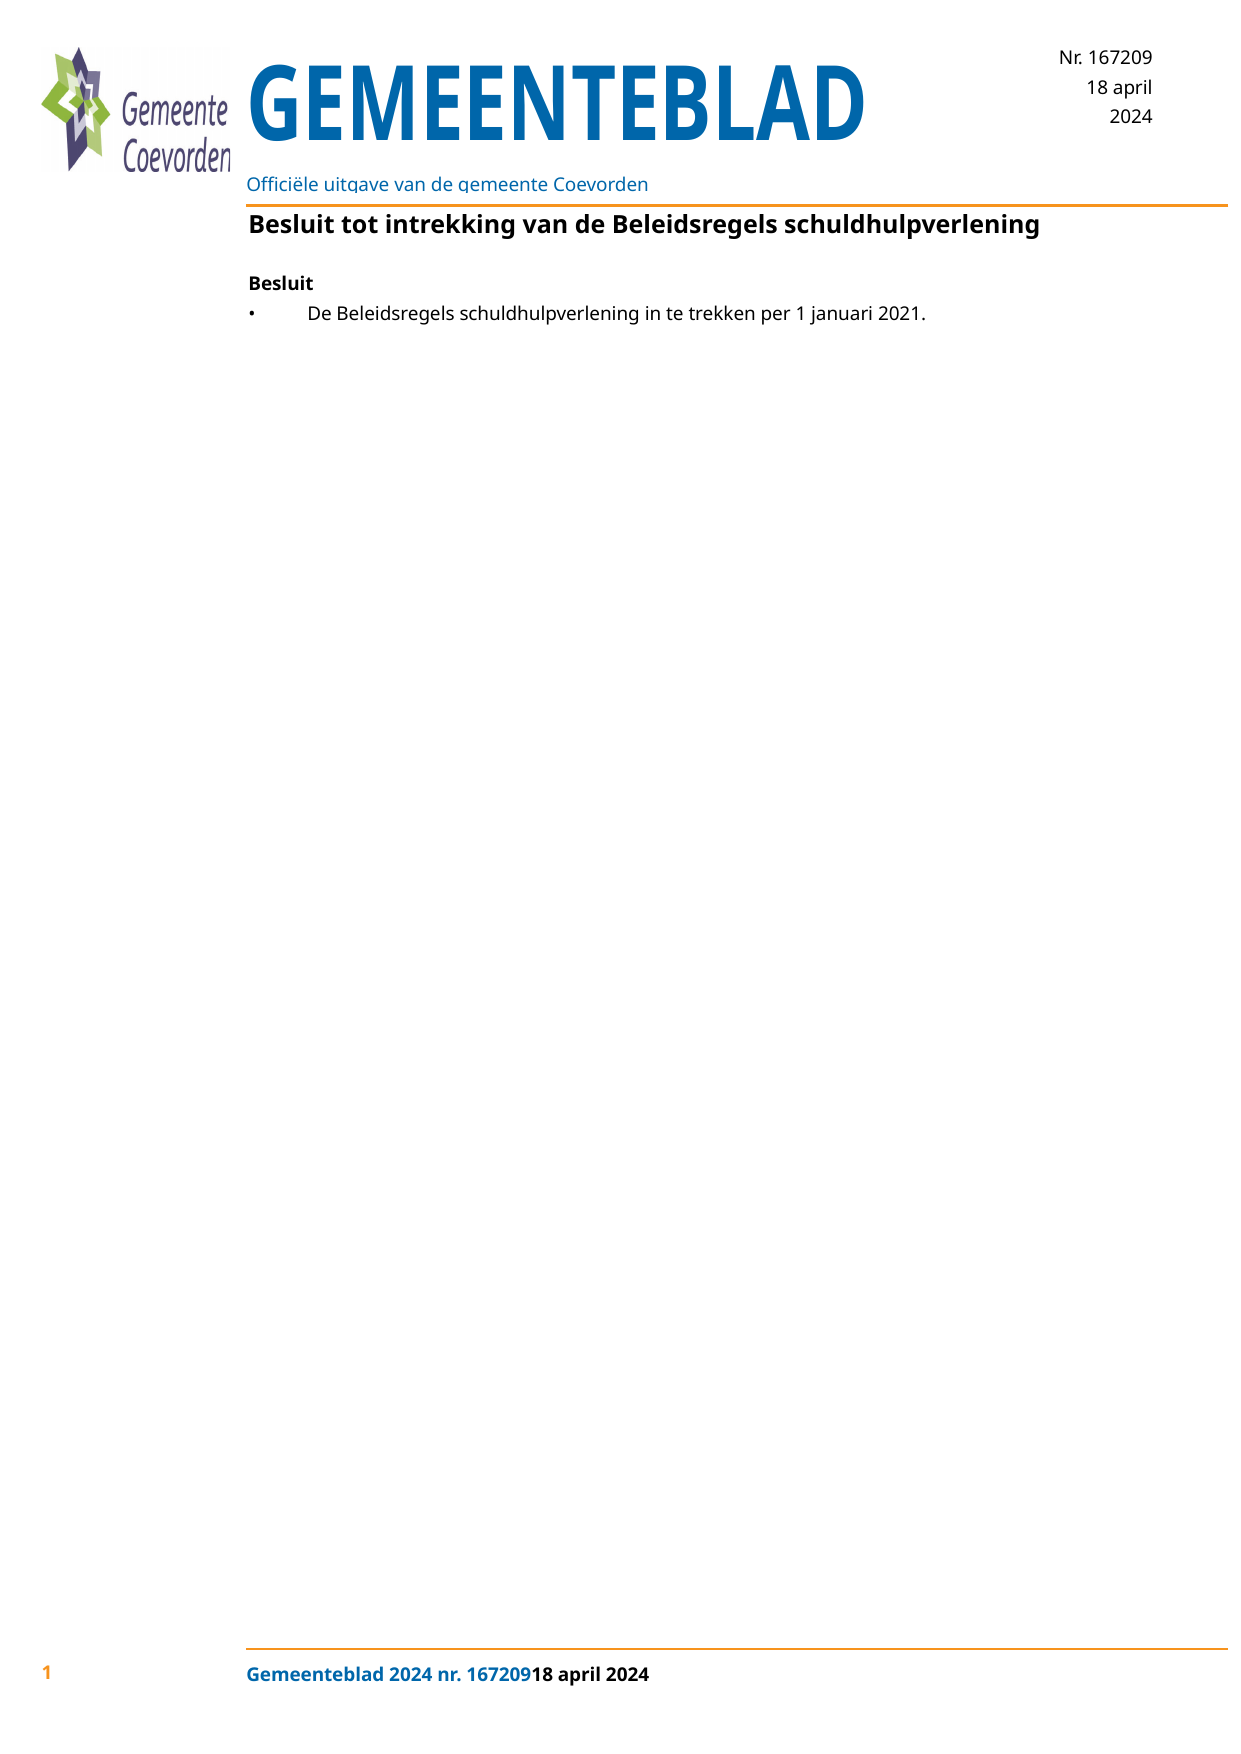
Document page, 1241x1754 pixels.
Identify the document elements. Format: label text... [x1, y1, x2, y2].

list De Beleidsregels schuldhulpverlening in te trekken per 1 januari 2021. [248, 300, 1152, 326]
text Besluit [248, 270, 1152, 296]
picture [41, 47, 231, 172]
text Besluit tot intrekking van de Beleidsregels schuldhulpverlening [248, 207, 1152, 241]
